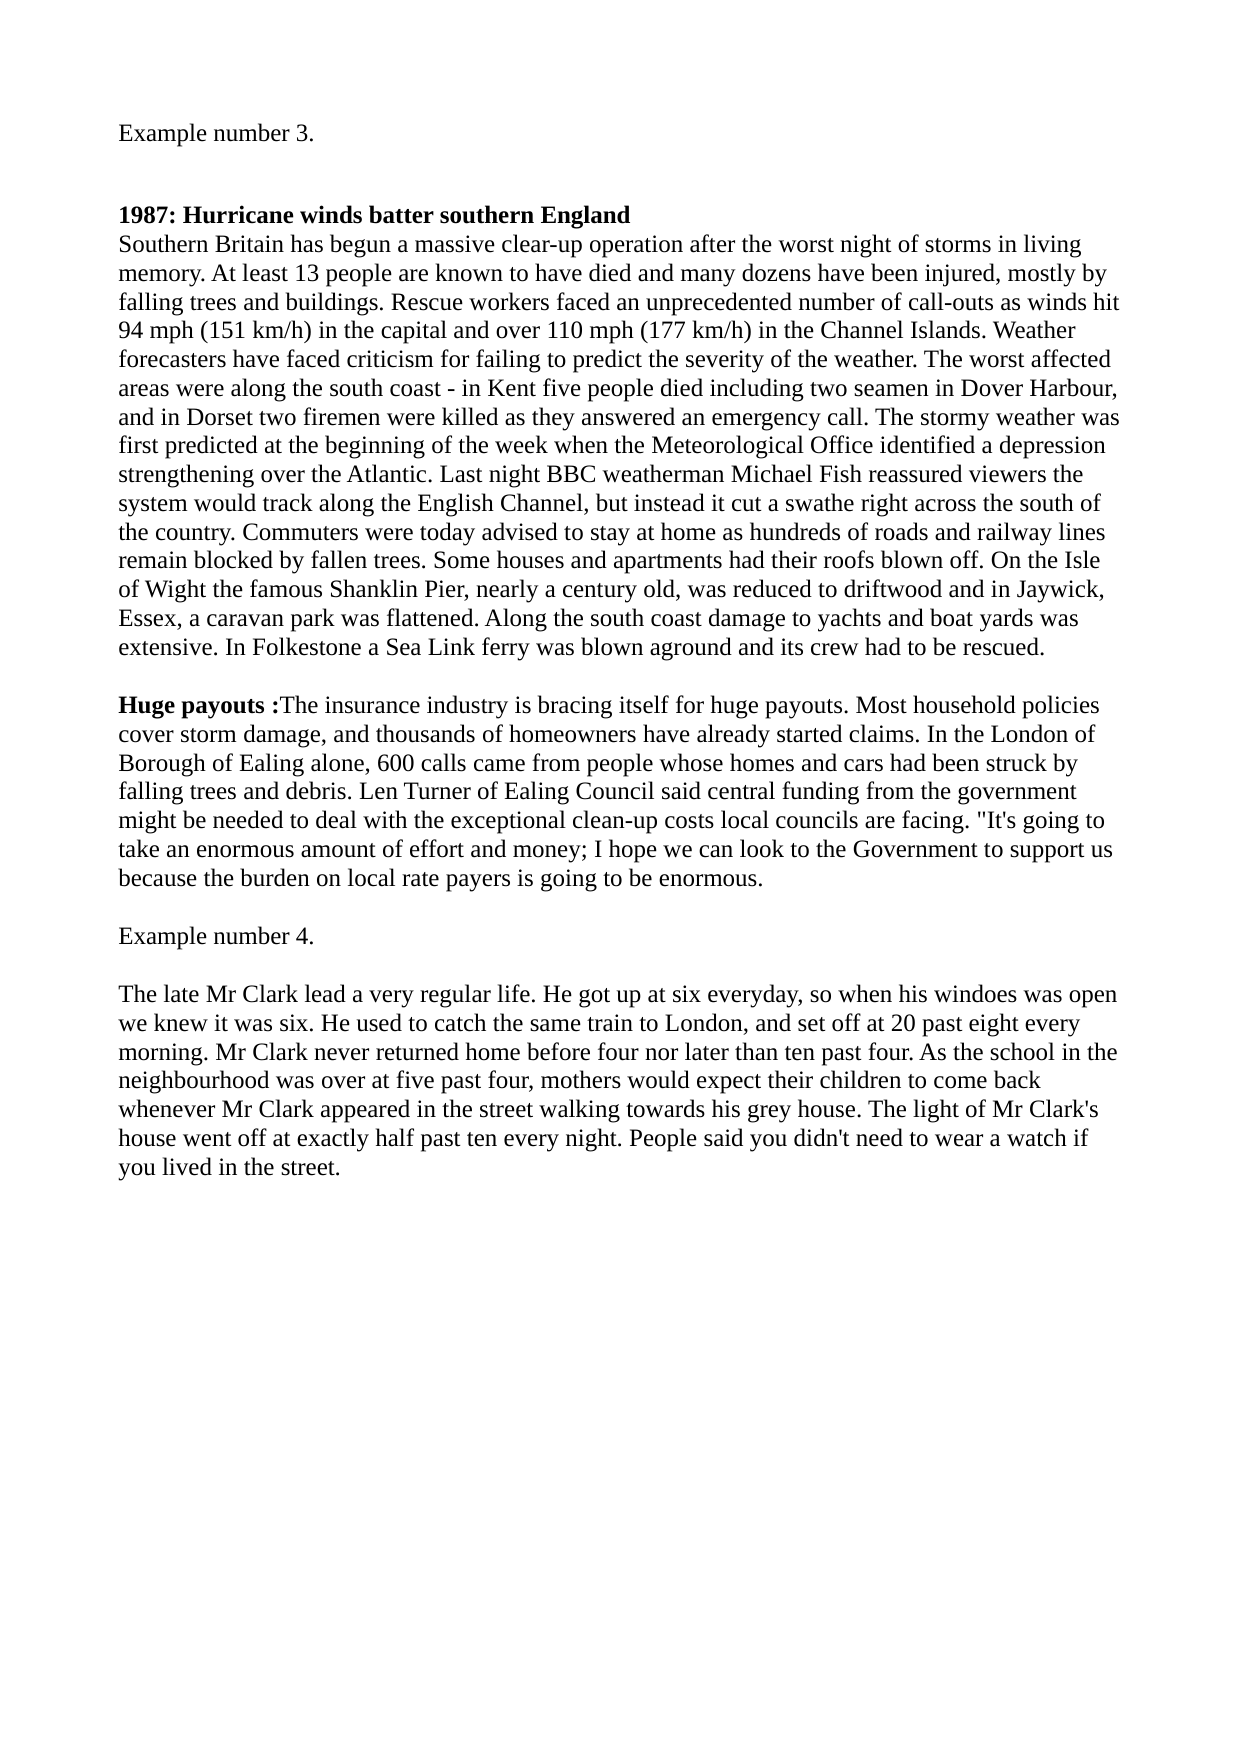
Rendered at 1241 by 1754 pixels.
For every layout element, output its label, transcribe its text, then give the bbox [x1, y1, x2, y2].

text Huge payouts :The insurance industry is bracing itself for huge payouts. Most household policies cover storm damage, and thousands of homeowners have already started claims. In the London of Borough of Ealing alone, 600 calls came from people whose homes and cars had been struck by falling trees and debris. Len Turner of Ealing Council said central funding from the government might be needed to deal with the exceptional clean-up costs local councils are facing. "It's going to take an enormous amount of effort and money; I hope we can look to the Government to support us because the burden on local rate payers is going to be enormous. [118, 690, 1122, 891]
text The late Mr Clark lead a very regular life. He got up at six everyday, so when his windoes was open we knew it was six. He used to catch the same train to London, and set off at 20 past eight every morning. Mr Clark never returned home before four nor later than ten past four. As the school in the neighbourhood was over at five past four, mothers would expect their children to come back whenever Mr Clark appeared in the street walking towards his grey house. The light of Mr Clark's house went off at exactly half past ten every night. People said you didn't need to wear a watch if you lived in the street. [118, 979, 1122, 1180]
text Example number 3. [118, 118, 1122, 147]
text Southern Britain has begun a massive clear-up operation after the worst night of storms in living memory. At least 13 people are known to have died and many dozens have been injured, mostly by falling trees and buildings. Rescue workers faced an unprecedented number of call-outs as winds hit 94 mph (151 km/h) in the capital and over 110 mph (177 km/h) in the Channel Islands. Weather forecasters have faced criticism for failing to predict the severity of the weather. The worst affected areas were along the south coast - in Kent five people died including two seamen in Dover Harbour, and in Dorset two firemen were killed as they answered an emergency call. The stormy weather was first predicted at the beginning of the week when the Meteorological Office identified a depression strengthening over the Atlantic. Last night BBC weatherman Michael Fish reassured viewers the system would track along the English Channel, but instead it cut a swathe right across the south of the country. Commuters were today advised to stay at home as hundreds of roads and railway lines remain blocked by fallen trees. Some houses and apartments had their roofs blown off. On the Isle of Wight the famous Shanklin Pier, nearly a century old, was reduced to driftwood and in Jaywick, Essex, a caravan park was flattened. Along the south coast damage to yachts and boat yards was extensive. In Folkestone a Sea Link ferry was blown aground and its crew had to be rescued. [118, 229, 1122, 661]
text Example number 4. [118, 921, 1122, 949]
text 1987: Hurricane winds batter southern England [118, 201, 1122, 229]
